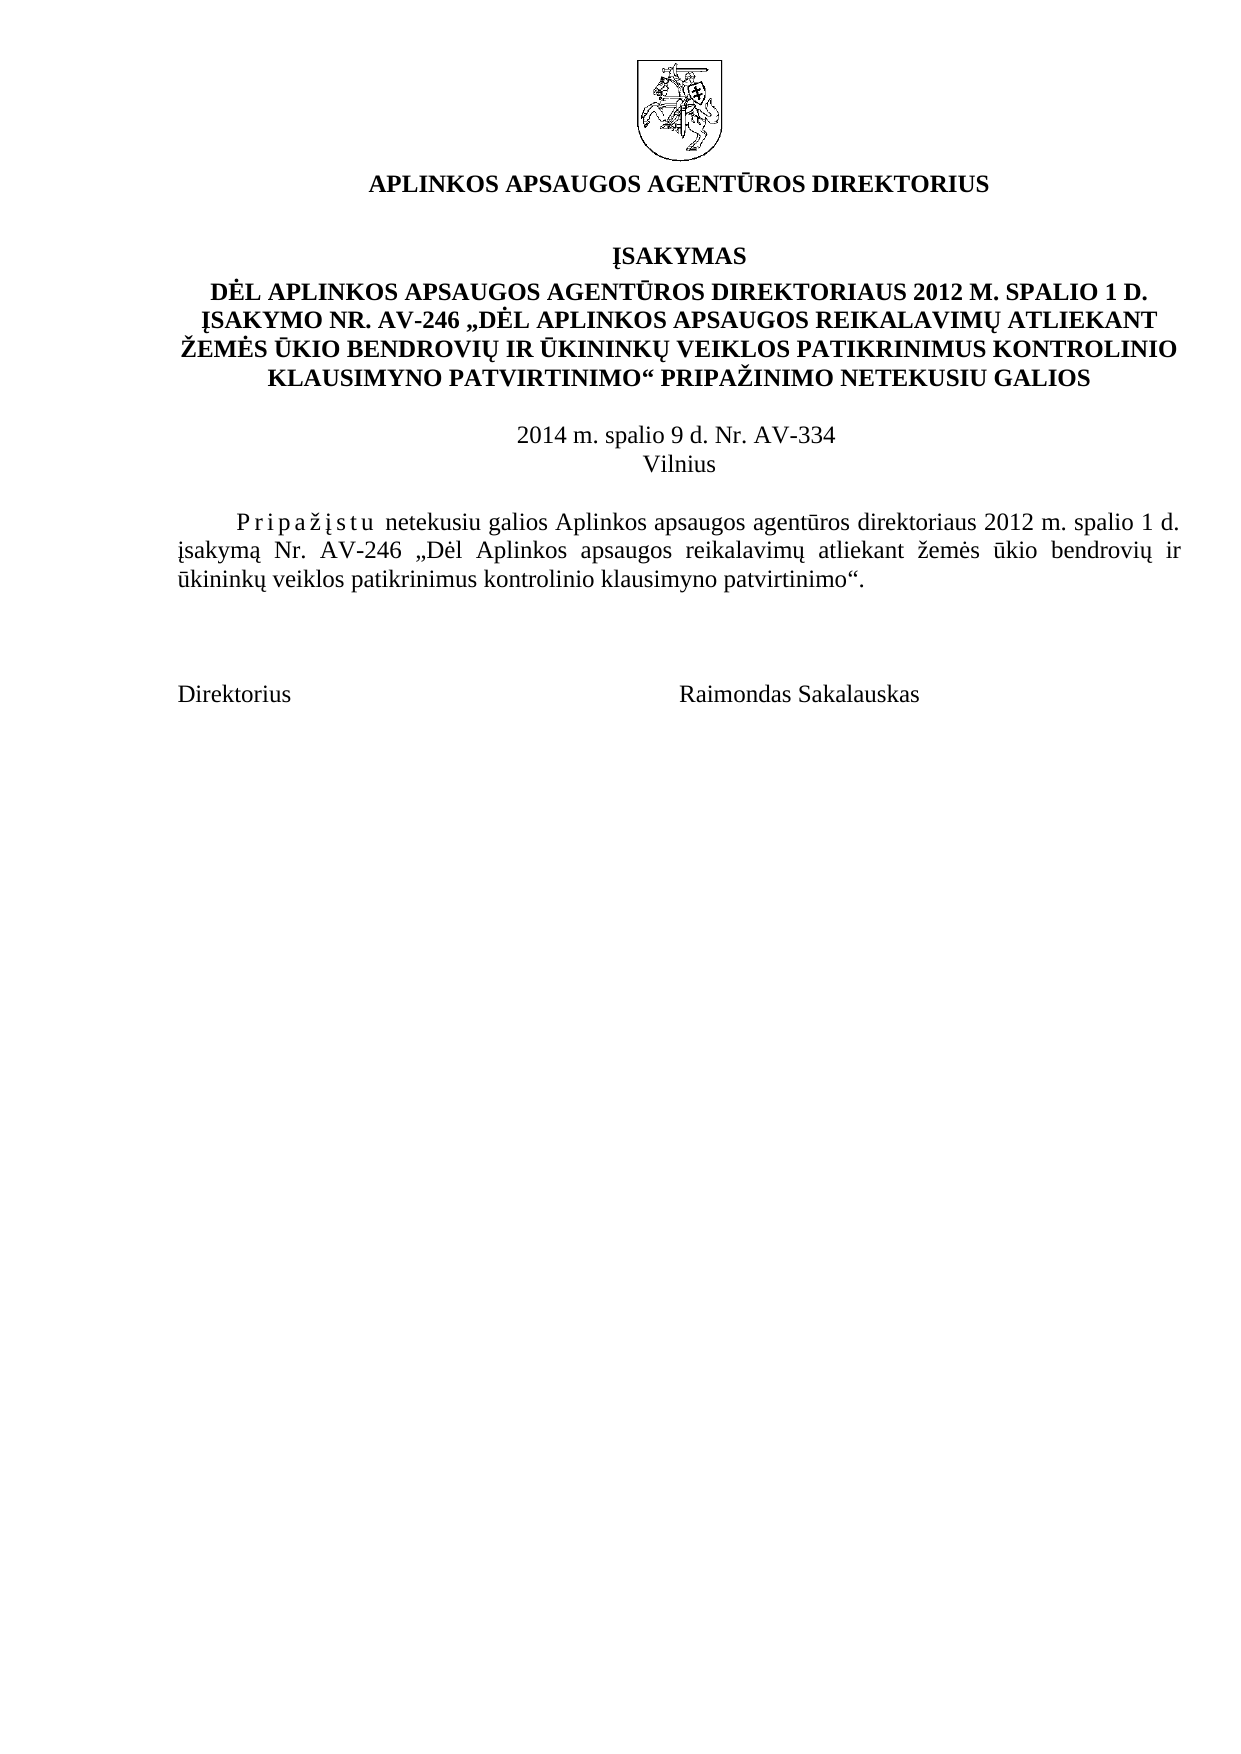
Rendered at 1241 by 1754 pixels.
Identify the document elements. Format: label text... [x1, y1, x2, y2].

text Direktorius Raimondas Sakalauskas [177, 679, 1178, 708]
text ĮSAKYMAS [177, 241, 1181, 269]
text 2014 m. spalio 9 d. Nr. AV-334 [177, 421, 1181, 449]
text Vilnius [177, 449, 1181, 478]
text Pripažįstu netekusiu galios Aplinkos apsaugos agentūros direktoriaus 2012 m. spalio 1 d. įsakymą Nr. AV-246 „Dėl Aplinkos apsaugos reikalavimų atliekant žemės ūkio bendrovių ir ūkininkų veiklos patikrinimus kontrolinio klausimyno patvirtinimo“. [177, 507, 1181, 593]
text APLINKOS APSAUGOS AGENTŪROS DIREKTORIUS [177, 169, 1181, 197]
text DĖL APLINKOS APSAUGOS AGENTŪROS DIREKTORIAUS 2012 M. SPALIO 1 D. ĮSAKYMO NR. AV-246 „DĖL APLINKOS APSAUGOS REIKALAVIMŲ ATLIEKANT ŽEMĖS ŪKIO BENDROVIŲ IR ŪKININKŲ VEIKLOS PATIKRINIMUS KONTROLINIO KLAUSIMYNO PATVIRTINIMO“ PRIPAŽINIMO NETEKUSIU GALIOS [177, 277, 1181, 392]
